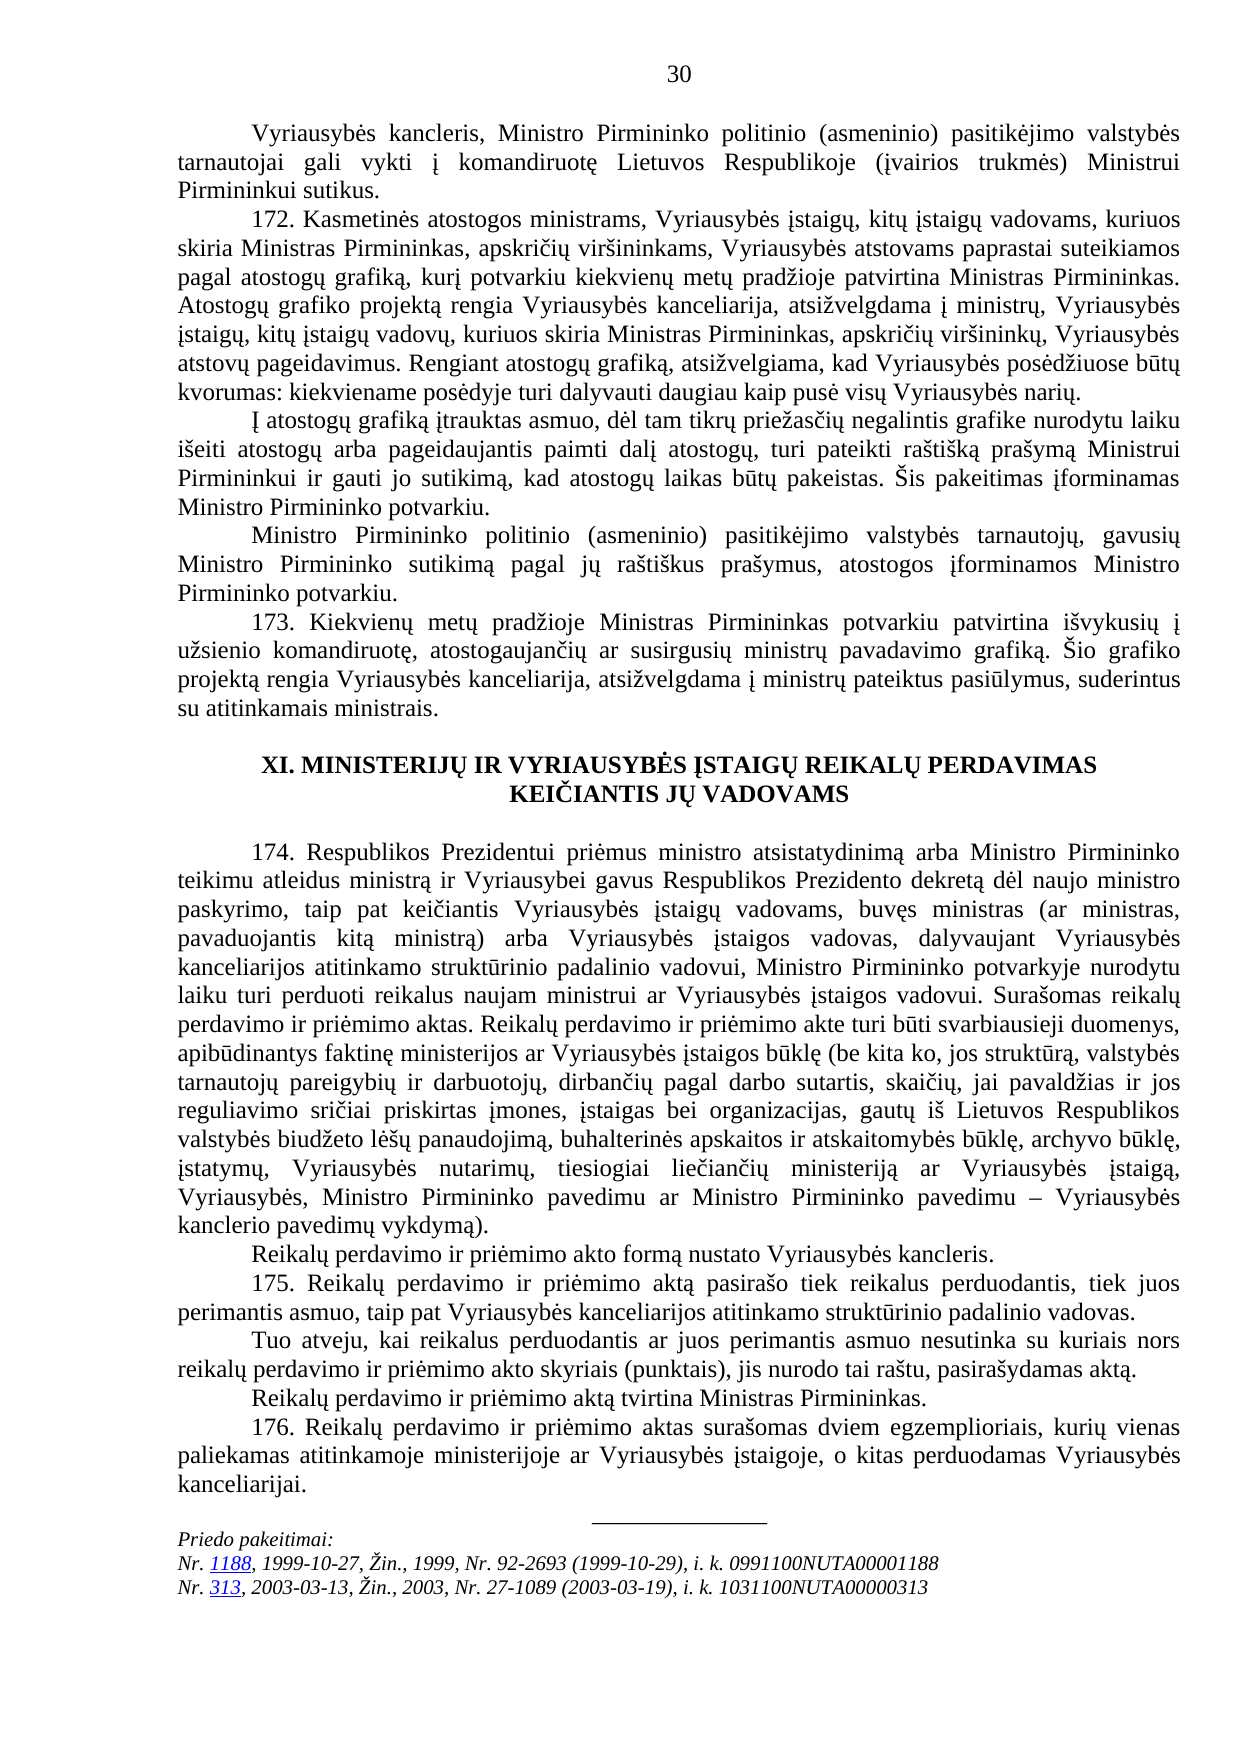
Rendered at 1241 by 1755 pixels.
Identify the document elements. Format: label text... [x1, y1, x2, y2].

text 175. Reikalų perdavimo ir priėmimo aktą pasirašo tiek reikalus perduodantis, tiek juos perimantis asmuo, taip pat Vyriausybės kanceliarijos atitinkamo struktūrinio padalinio vadovas. [177, 1268, 1181, 1326]
text Nr. 1188, 1999-10-27, Žin., 1999, Nr. 92-2693 (1999-10-29), i. k. 0991100NUTA00001188 [177, 1551, 1181, 1575]
text 173. Kiekvienų metų pradžioje Ministras Pirmininkas potvarkiu patvirtina išvykusių į užsienio komandiruotę, atostogaujančių ar susirgusių ministrų pavadavimo grafiką. Šio grafiko projektą rengia Vyriausybės kanceliarija, atsižvelgdama į ministrų pateiktus pasiūlymus, suderintus su atitinkamais ministrais. [177, 607, 1181, 722]
text Reikalų perdavimo ir priėmimo akto formą nustato Vyriausybės kancleris. [177, 1239, 1181, 1268]
text Reikalų perdavimo ir priėmimo aktą tvirtina Ministras Pirmininkas. [177, 1383, 1181, 1412]
text Nr. 313, 2003-03-13, Žin., 2003, Nr. 27-1089 (2003-03-19), i. k. 1031100NUTA00000313 [177, 1575, 1181, 1599]
text Tuo atveju, kai reikalus perduodantis ar juos perimantis asmuo nesutinka su kuriais nors reikalų perdavimo ir priėmimo akto skyriais (punktais), jis nurodo tai raštu, pasirašydamas aktą. [177, 1326, 1181, 1383]
text 174. Respublikos Prezidentui priėmus ministro atsistatydinimą arba Ministro Pirmininko teikimu atleidus ministrą ir Vyriausybei gavus Respublikos Prezidento dekretą dėl naujo ministro paskyrimo, taip pat keičiantis Vyriausybės įstaigų vadovams, buvęs ministras (ar ministras, pavaduojantis kitą ministrą) arba Vyriausybės įstaigos vadovas, dalyvaujant Vyriausybės kanceliarijos atitinkamo struktūrinio padalinio vadovui, Ministro Pirmininko potvarkyje nurodytu laiku turi perduoti reikalus naujam ministrui ar Vyriausybės įstaigos vadovui. Surašomas reikalų perdavimo ir priėmimo aktas. Reikalų perdavimo ir priėmimo akte turi būti svarbiausieji duomenys, apibūdinantys faktinę ministerijos ar Vyriausybės įstaigos būklę (be kita ko, jos struktūrą, valstybės tarnautojų pareigybių ir darbuotojų, dirbančių pagal darbo sutartis, skaičių, jai pavaldžias ir jos reguliavimo sričiai priskirtas įmones, įstaigas bei organizacijas, gautų iš Lietuvos Respublikos valstybės biudžeto lėšų panaudojimą, buhalterinės apskaitos ir atskaitomybės būklę, archyvo būklę, įstatymų, Vyriausybės nutarimų, tiesiogiai liečiančių ministeriją ar Vyriausybės įstaigą, Vyriausybės, Ministro Pirmininko pavedimu ar Ministro Pirmininko pavedimu – Vyriausybės kanclerio pavedimų vykdymą). [177, 837, 1181, 1239]
text XI. MINISTERIJŲ IR VYRIAUSYBĖS ĮSTAIGŲ REIKALŲ PERDAVIMAS [177, 751, 1181, 779]
text Į atostogų grafiką įtrauktas asmuo, dėl tam tikrų priežasčių negalintis grafike nurodytu laiku išeiti atostogų arba pageidaujantis paimti dalį atostogų, turi pateikti raštišką prašymą Ministrui Pirmininkui ir gauti jo sutikimą, kad atostogų laikas būtų pakeistas. Šis pakeitimas įforminamas Ministro Pirmininko potvarkiu. [177, 406, 1181, 521]
text Ministro Pirmininko politinio (asmeninio) pasitikėjimo valstybės tarnautojų, gavusių Ministro Pirmininko sutikimą pagal jų raštiškus prašymus, atostogos įforminamos Ministro Pirmininko potvarkiu. [177, 521, 1181, 607]
text Vyriausybės kancleris, Ministro Pirmininko politinio (asmeninio) pasitikėjimo valstybės tarnautojai gali vykti į komandiruotę Lietuvos Respublikoje (įvairios trukmės) Ministrui Pirmininkui sutikus. [177, 118, 1181, 204]
text 172. Kasmetinės atostogos ministrams, Vyriausybės įstaigų, kitų įstaigų vadovams, kuriuos skiria Ministras Pirmininkas, apskričių viršininkams, Vyriausybės atstovams paprastai suteikiamos pagal atostogų grafiką, kurį potvarkiu kiekvienų metų pradžioje patvirtina Ministras Pirmininkas. Atostogų grafiko projektą rengia Vyriausybės kanceliarija, atsižvelgdama į ministrų, Vyriausybės įstaigų, kitų įstaigų vadovų, kuriuos skiria Ministras Pirmininkas, apskričių viršininkų, Vyriausybės atstovų pageidavimus. Rengiant atostogų grafiką, atsižvelgiama, kad Vyriausybės posėdžiuose būtų kvorumas: kiekviename posėdyje turi dalyvauti daugiau kaip pusė visų Vyriausybės narių. [177, 204, 1181, 406]
text ______________ [177, 1498, 1181, 1527]
text 176. Reikalų perdavimo ir priėmimo aktas surašomas dviem egzemplioriais, kurių vienas paliekamas atitinkamoje ministerijoje ar Vyriausybės įstaigoje, o kitas perduodamas Vyriausybės kanceliarijai. [177, 1412, 1181, 1498]
text Priedo pakeitimai: [177, 1527, 1181, 1551]
text KEIČIANTIS JŲ VADOVAMS [177, 779, 1181, 808]
